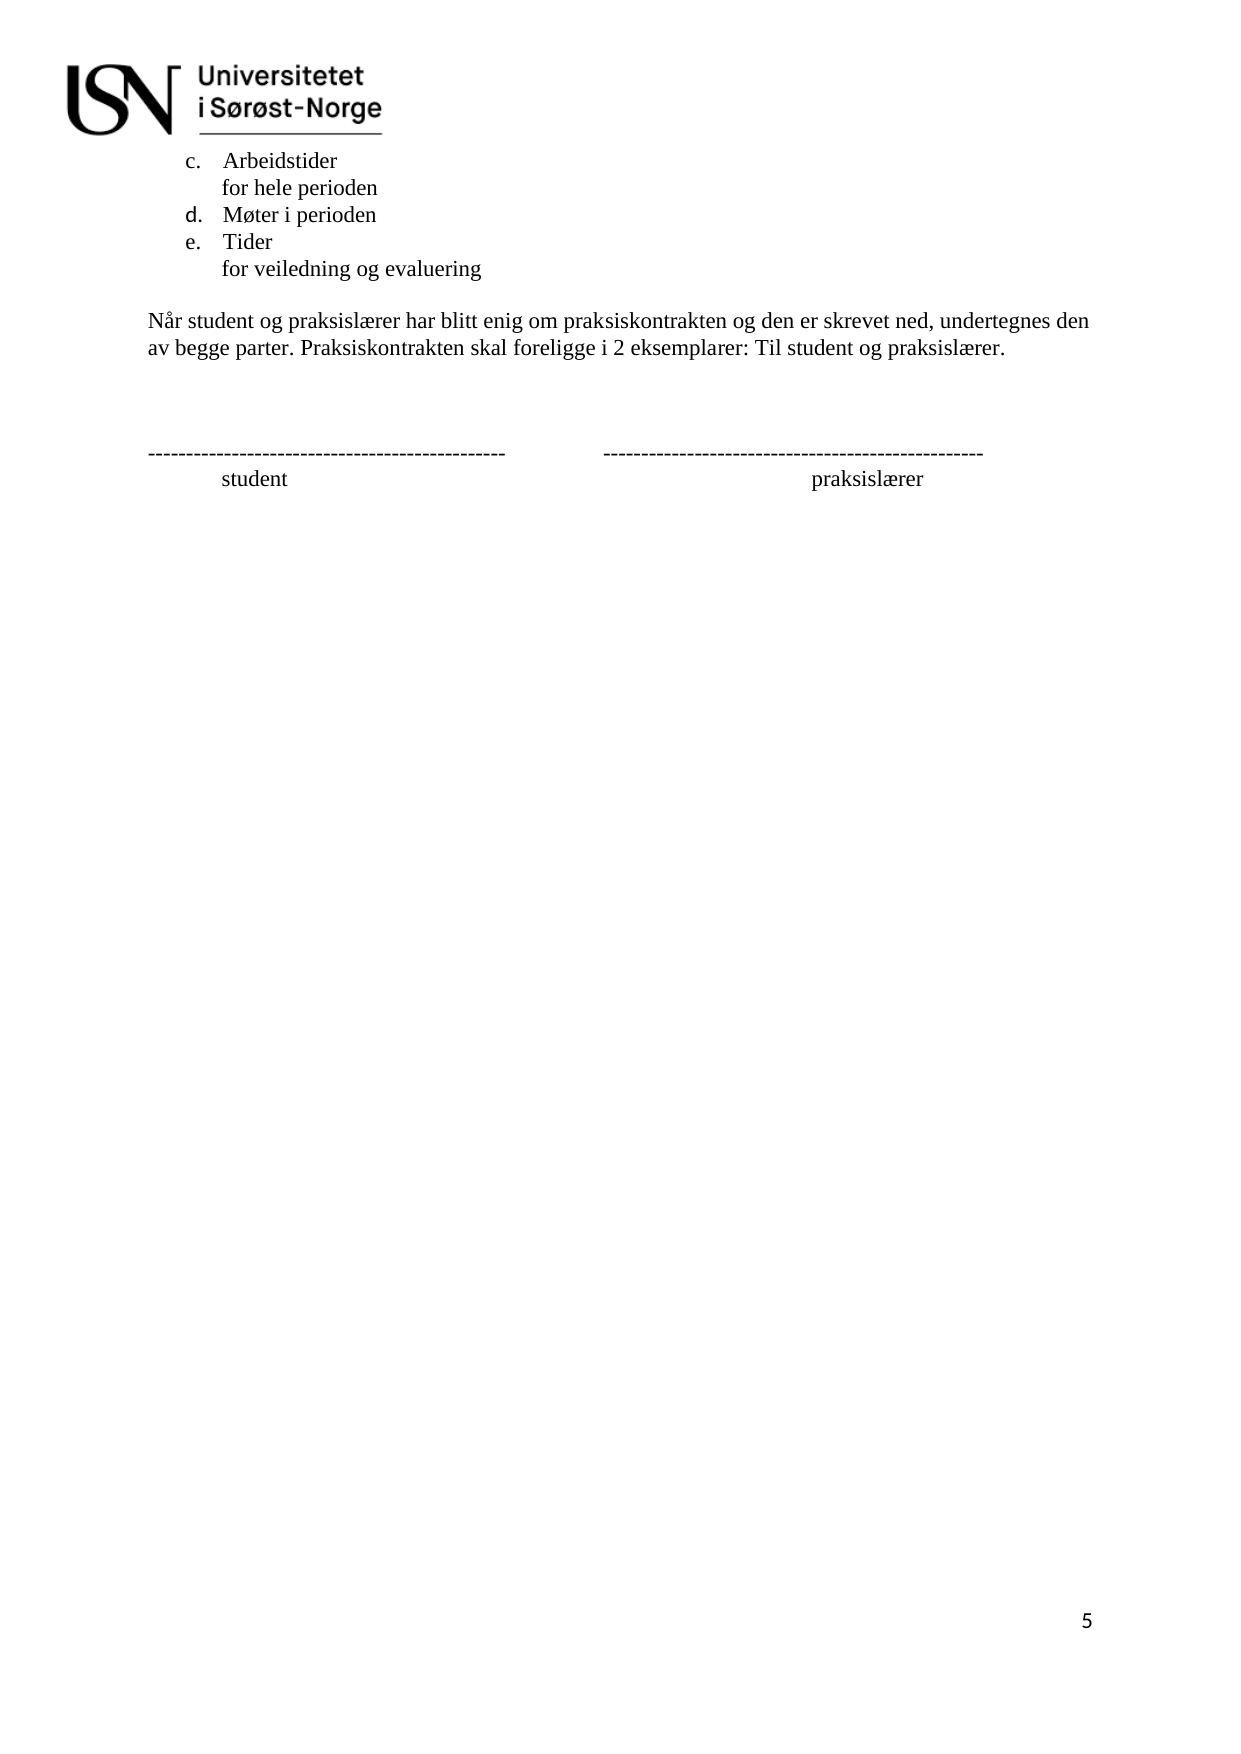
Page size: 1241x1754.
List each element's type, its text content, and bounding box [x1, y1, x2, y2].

text student praksislærer [148, 466, 1093, 492]
text for veiledning og evaluering [148, 255, 1093, 281]
list Møter i perioden [185, 200, 1093, 228]
text ----------------------------------------------- -------------------------------------------------- [148, 439, 1093, 466]
list Arbeidstider [185, 148, 1093, 174]
text for hele perioden [148, 174, 1093, 200]
text Når student og praksislærer har blitt enig om prak­siskontrakten og den er skrevet ned, undertegnes den av begge parter. Praksiskon­trakten skal foreligge i 2 eksempla­rer: Til student og praksislærer. [148, 307, 1093, 360]
list Tider [185, 228, 1093, 255]
